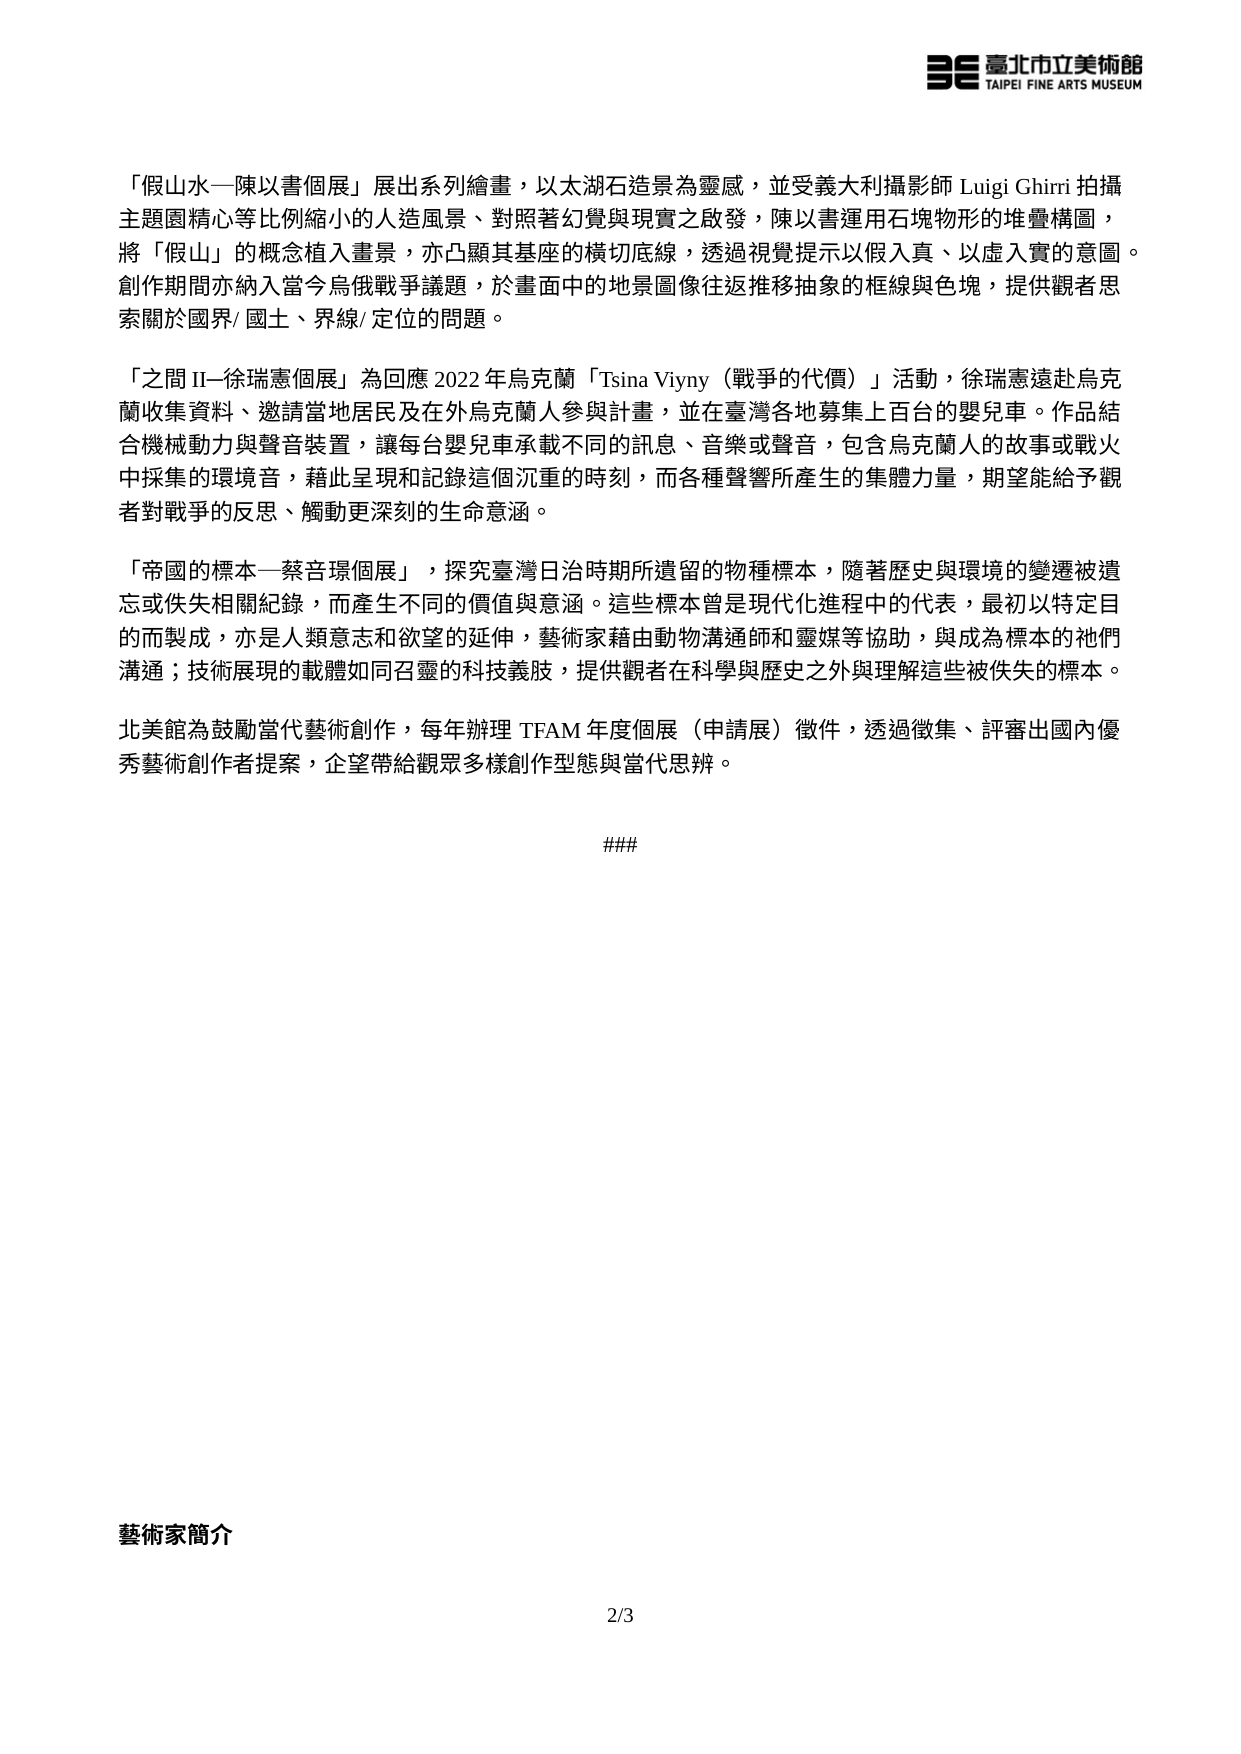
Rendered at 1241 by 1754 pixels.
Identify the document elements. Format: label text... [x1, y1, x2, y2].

text ### [118, 831, 1122, 858]
text 北美館為鼓勵當代藝術創作，每年辦理TFAM年度個展（申請展）徵件，透過徵集、評審出國內優秀藝術創作者提案，企望帶給觀眾多樣創作型態與當代思辨。 [118, 712, 1122, 779]
text 「帝國的標本─蔡咅璟個展」，探究臺灣日治時期所遺留的物種標本，隨著歷史與環境的變遷被遺忘或佚失相關紀錄，而產生不同的價值與意涵。這些標本曾是現代化進程中的代表，最初以特定目的而製成，亦是人類意志和欲望的延伸，藝術家藉由動物溝通師和靈媒等協助，與成為標本的祂們溝通；技術展現的載體如同召靈的科技義肢，提供觀者在科學與歷史之外與理解這些被佚失的標本。 [118, 553, 1122, 686]
text 藝術家簡介 [118, 1517, 1122, 1550]
text 「假山水─陳以書個展」展出系列繪畫，以太湖石造景為靈感，並受義大利攝影師Luigi Ghirri拍攝主題園精心等比例縮小的人造風景、對照著幻覺與現實之啟發，陳以書運用石塊物形的堆疊構圖，將「假山」的概念植入畫景，亦凸顯其基座的橫切底線，透過視覺提示以假入真、以虛入實的意圖。創作期間亦納入當今烏俄戰爭議題，於畫面中的地景圖像往返推移抽象的框線與色塊，提供觀者思索關於國界/ 國土、界線/ 定位的問題。 [118, 168, 1122, 334]
text 「之間II─徐瑞憲個展」為回應2022年烏克蘭「Tsina Viyny（戰爭的代價）」活動，徐瑞憲遠赴烏克蘭收集資料、邀請當地居民及在外烏克蘭人參與計畫，並在臺灣各地募集上百台的嬰兒車。作品結合機械動力與聲音裝置，讓每台嬰兒車承載不同的訊息、音樂或聲音，包含烏克蘭人的故事或戰火中採集的環境音，藉此呈現和記錄這個沉重的時刻，而各種聲響所產生的集體力量，期望能給予觀者對戰爭的反思、觸動更深刻的生命意涵。 [118, 360, 1122, 527]
